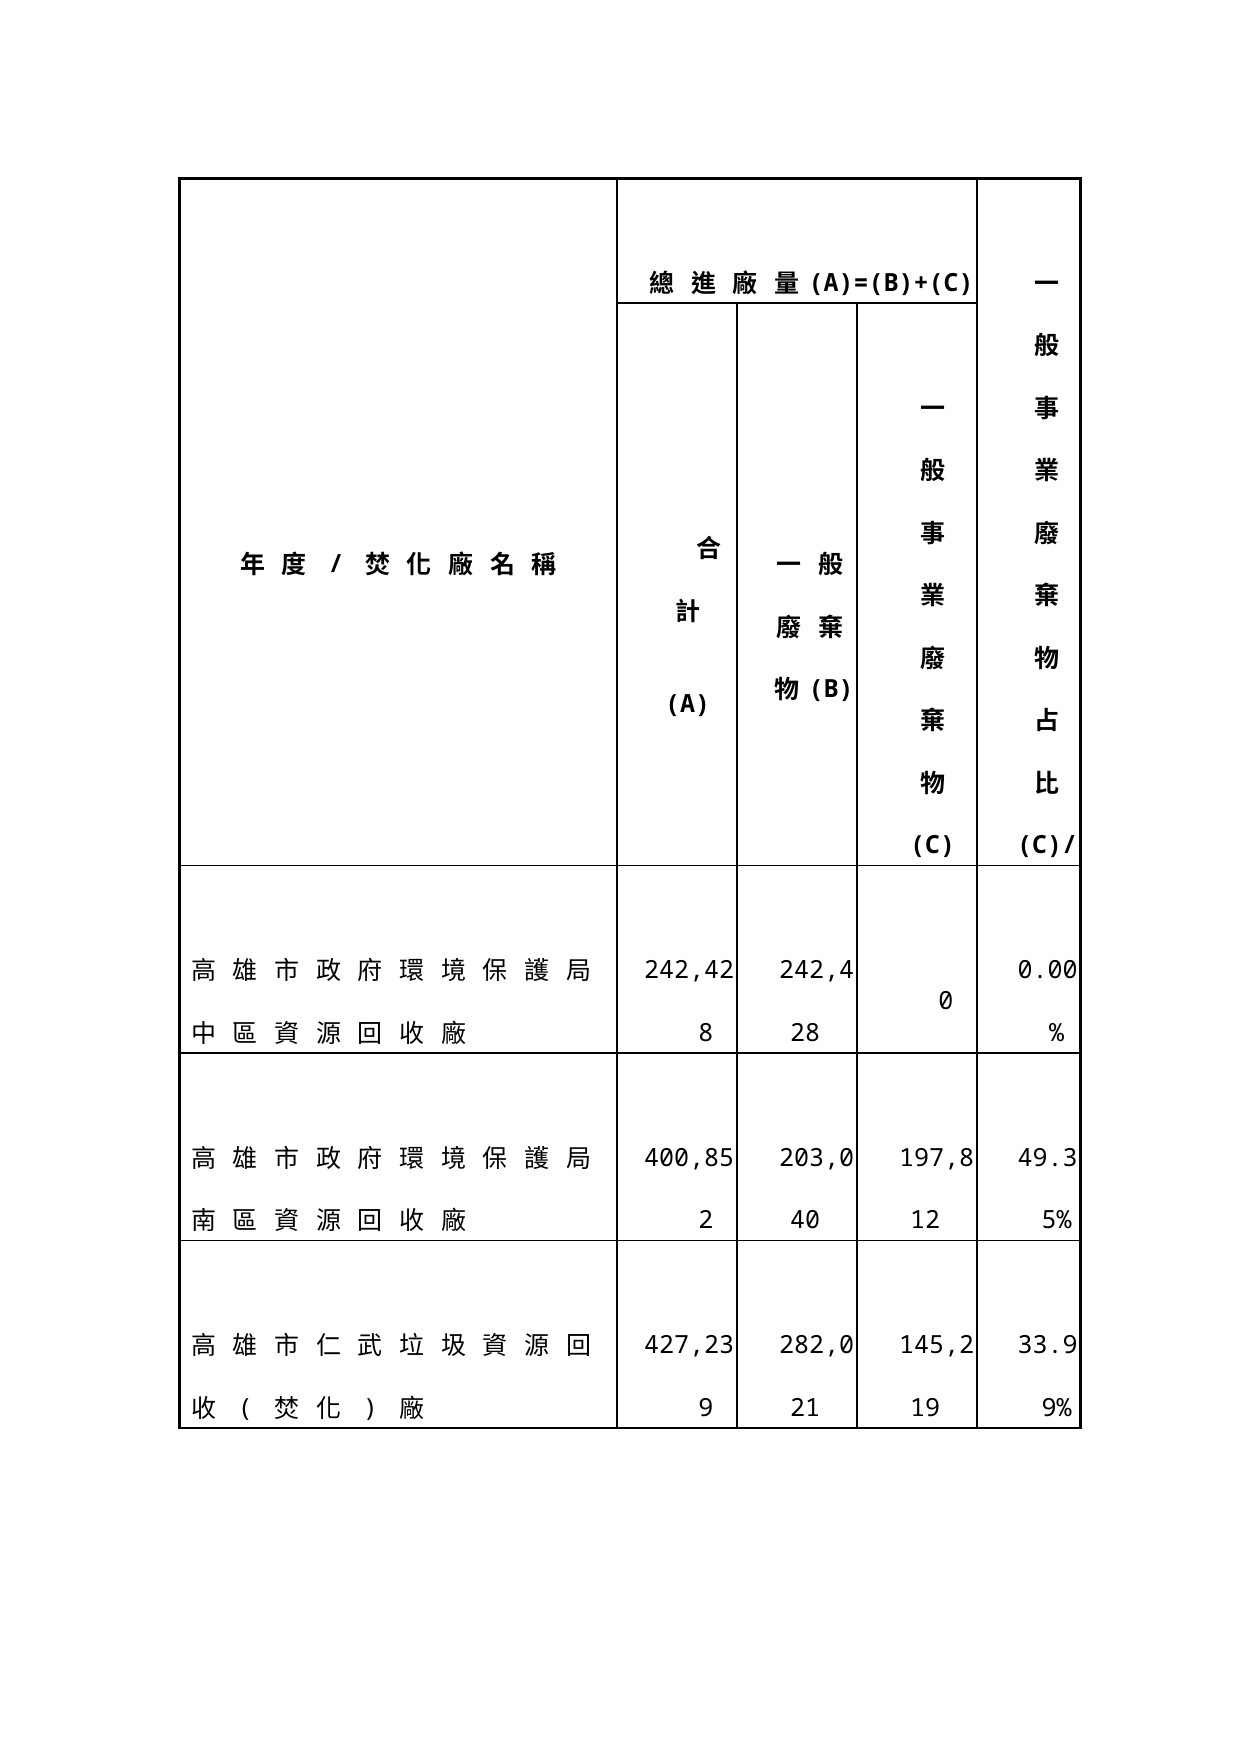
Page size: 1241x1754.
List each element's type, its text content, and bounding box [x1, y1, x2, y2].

table_cell 242,428 [618, 866, 736, 1052]
table_cell 49.35% [978, 1054, 1079, 1240]
table_header 年度/焚化廠名稱 [181, 180, 616, 865]
table_cell 33.99% [978, 1241, 1079, 1427]
table_cell 一般事業廢棄物(C) [858, 304, 976, 865]
table_cell 高雄市政府環境保護局中區資源回收廠 [181, 866, 616, 1052]
table_cell 合計 (A) [618, 304, 736, 865]
table_header 總進廠量(A)=(B)+(C) [618, 180, 976, 302]
table_cell 400,852 [618, 1054, 736, 1240]
table_cell 427,239 [618, 1241, 736, 1427]
table_cell 197,812 [858, 1054, 976, 1240]
table_cell 203,040 [738, 1054, 856, 1240]
table_cell 高雄市仁武垃圾資源回收(焚化)廠 [181, 1241, 616, 1427]
table_header 一般事業廢棄物占比(C)/(A) [978, 180, 1079, 865]
table_cell 282,021 [738, 1241, 856, 1427]
table_cell 0 [858, 866, 976, 1052]
table_cell 145,219 [858, 1241, 976, 1427]
table_cell 一般廢棄物(B) [738, 304, 856, 865]
table_cell 242,428 [738, 866, 856, 1052]
table_cell 0.00% [978, 866, 1079, 1052]
table_cell 高雄市政府環境保護局南區資源回收廠 [181, 1054, 616, 1240]
